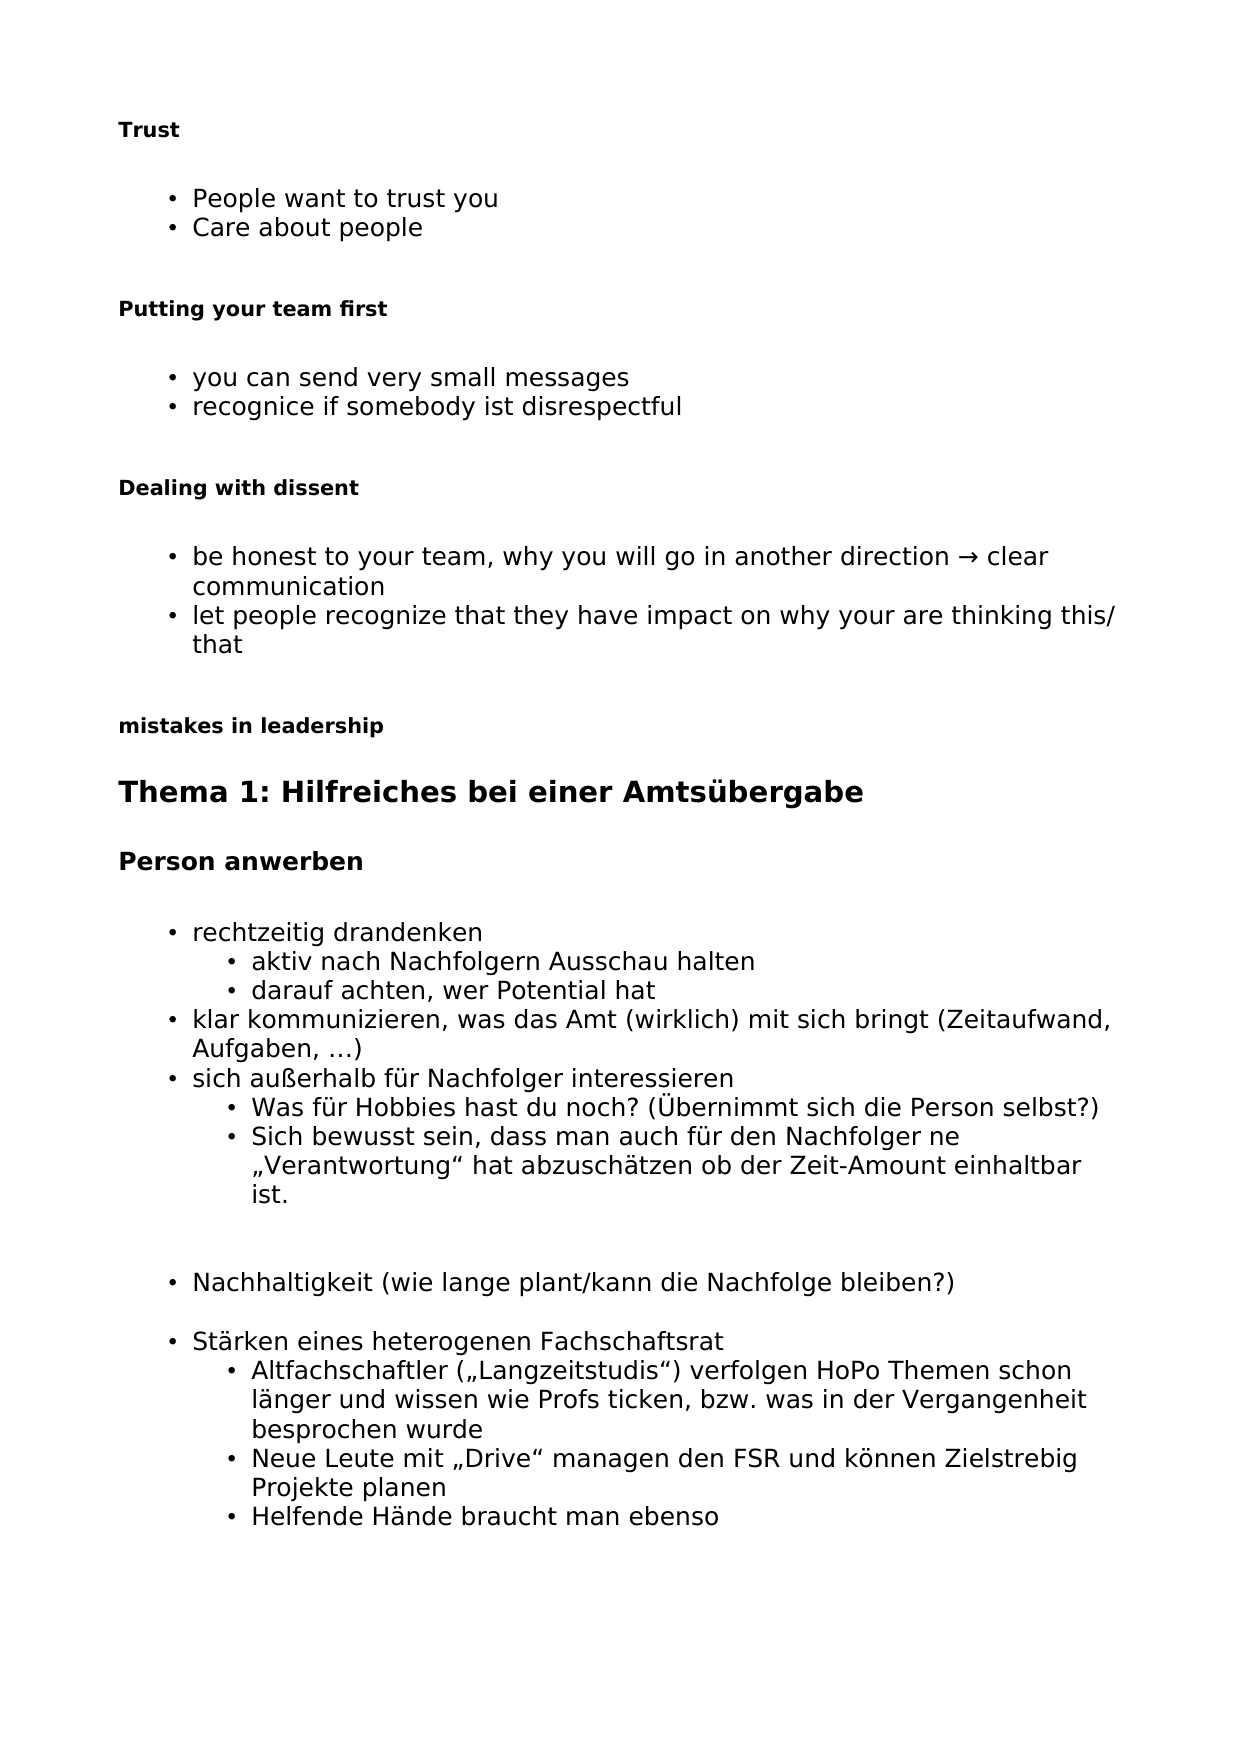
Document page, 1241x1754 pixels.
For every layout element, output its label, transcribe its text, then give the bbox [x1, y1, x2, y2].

list rechtzeitig drandenken [177, 918, 1122, 947]
list sich außerhalb für Nachfolger interessieren [177, 1064, 1122, 1093]
list recognice if somebody ist disrespectful [177, 393, 1122, 422]
subtitle mistakes in leadership [118, 714, 1122, 738]
subtitle Trust [118, 118, 1122, 142]
list Sich bewusst sein, dass man auch für den Nachfolger ne „Verantwortung“ hat abzuschätzen ob der Zeit-Amount einhaltbar ist. [236, 1122, 1122, 1210]
list klar kommunizieren, was das Amt (wirklich) mit sich bringt (Zeitaufwand, Aufgaben, …) [177, 1006, 1122, 1064]
subtitle Putting your team first [118, 297, 1122, 321]
list Helfende Hände braucht man ebenso [236, 1502, 1122, 1531]
list let people recognize that they have impact on why your are thinking this/ that [177, 601, 1122, 659]
list you can send very small messages [177, 363, 1122, 393]
list be honest to your team, why you will go in another direction → clear communication [177, 542, 1122, 601]
subtitle Dealing with dissent [118, 476, 1122, 501]
list Altfachschaftler („Langzeitstudis“) verfolgen HoPo Themen schon länger und wissen wie Profs ticken, bzw. was in der Vergangenheit besprochen wurde [236, 1356, 1122, 1444]
subtitle Thema 1: Hilfreiches bei einer Amtsübergabe [118, 775, 1122, 809]
list Neue Leute mit „Drive“ managen den FSR und können Zielstrebig Projekte planen [236, 1444, 1122, 1502]
subtitle Person anwerben [118, 847, 1122, 876]
list darauf achten, wer Potential hat [236, 976, 1122, 1006]
list Was für Hobbies hast du noch? (Übernimmt sich die Person selbst?) [236, 1093, 1122, 1122]
list People want to trust you [177, 184, 1122, 213]
list aktiv nach Nachfolgern Ausschau halten [236, 947, 1122, 976]
list Nachhaltigkeit (wie lange plant/kann die Nachfolge bleiben?) [177, 1269, 1122, 1298]
list Stärken eines heterogenen Fachschaftsrat [177, 1327, 1122, 1356]
list Care about people [177, 213, 1122, 243]
